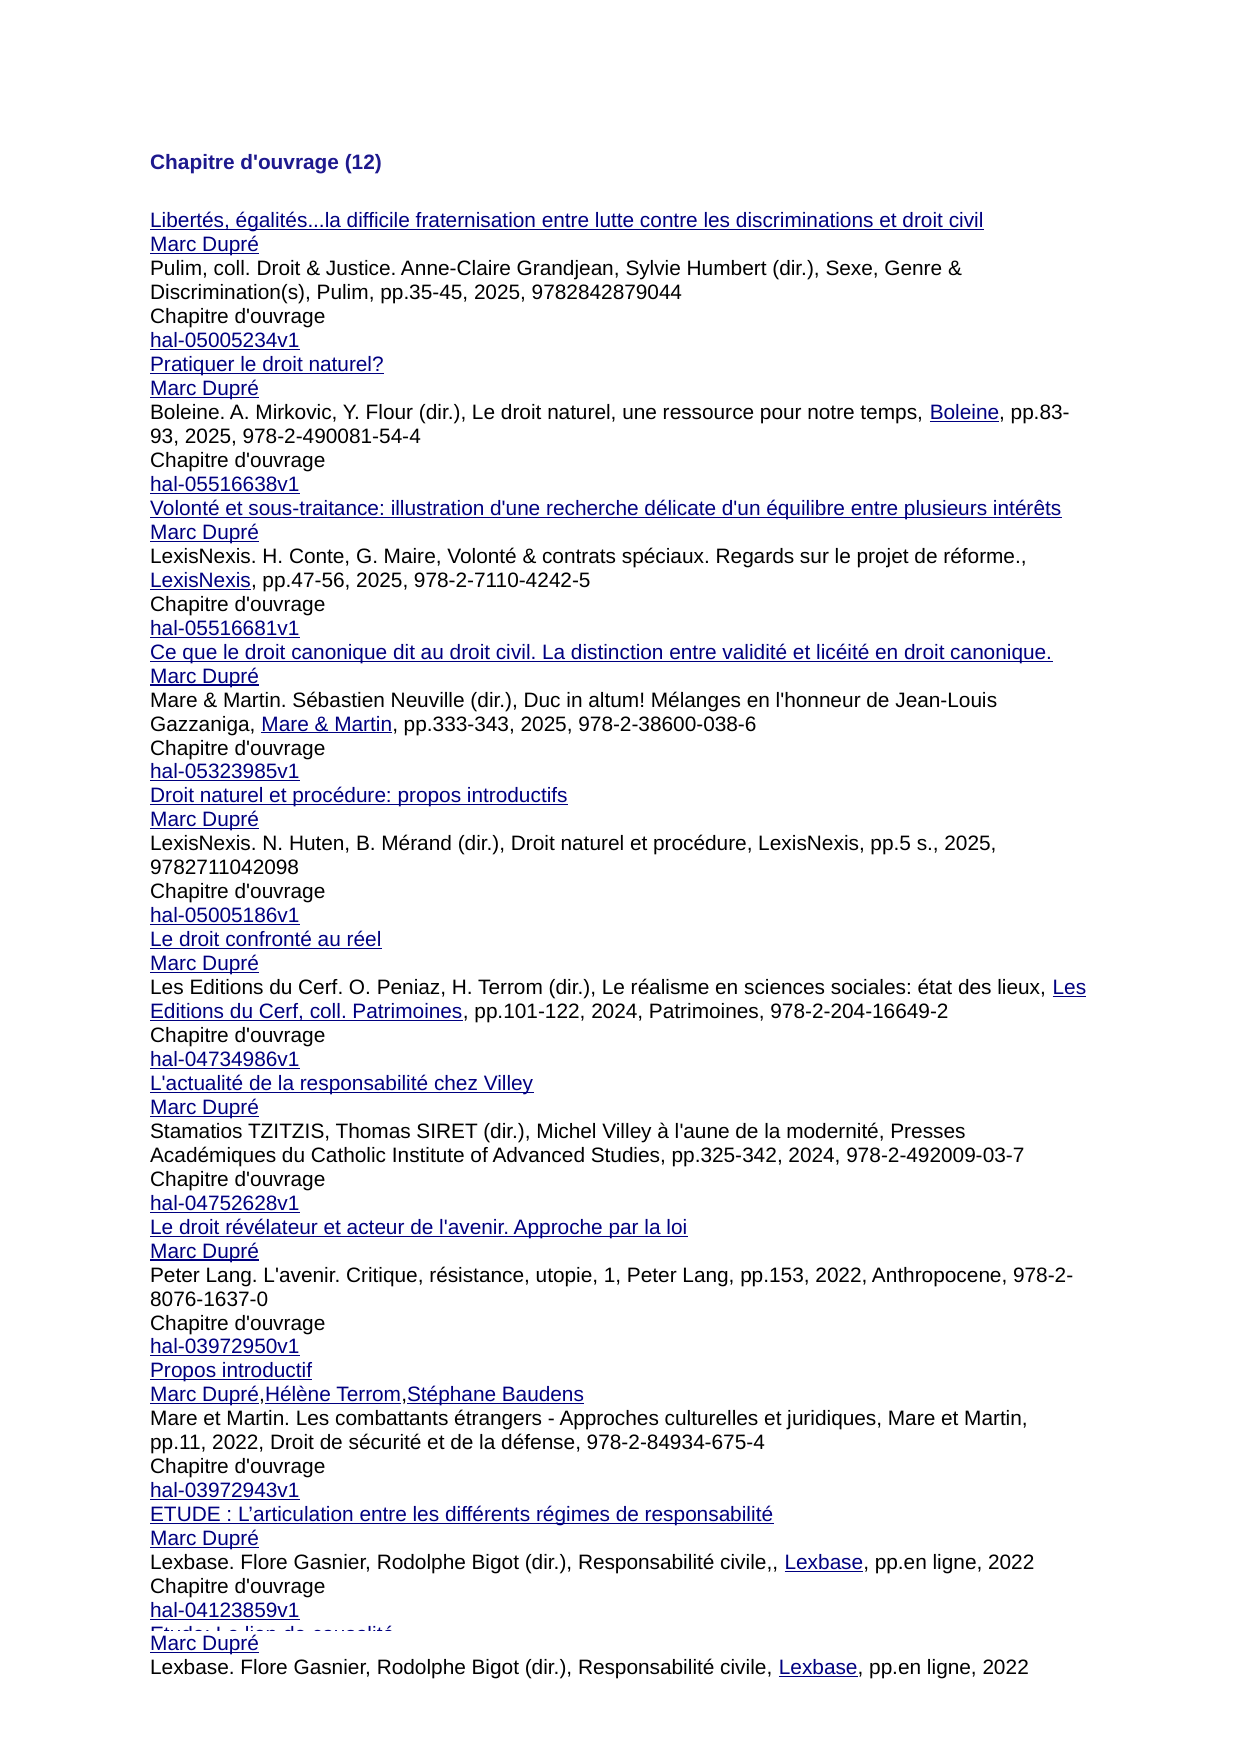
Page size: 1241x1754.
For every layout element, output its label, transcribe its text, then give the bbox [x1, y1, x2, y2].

table_cell Droit naturel et procédure: propos introductifs Marc Dupré LexisNexis. N. Huten, B. Mérand (dir.), Droit naturel et procédure, LexisNexis, pp.5 s., 2025, 9782711042098 Chapitre d'ouvrage hal-05005186v1 [150, 783, 1090, 927]
table_cell Le droit révélateur et acteur de l'avenir. Approche par la loi Marc Dupré Peter Lang. L'avenir. Critique, résistance, utopie, 1, Peter Lang, pp.153, 2022, Anthropocene, 978-2-8076-1637-0 Chapitre d'ouvrage hal-03972950v1 [150, 1215, 1090, 1358]
table_cell ETUDE : L’articulation entre les différents régimes de responsabilité Marc Dupré Lexbase. Flore Gasnier, Rodolphe Bigot (dir.), Responsabilité civile,, Lexbase, pp.en ligne, 2022 Chapitre d'ouvrage hal-04123859v1 [150, 1502, 1090, 1622]
subtitle Chapitre d'ouvrage (12) [150, 150, 1090, 174]
table_cell Le droit confronté au réel Marc Dupré Les Editions du Cerf. O. Peniaz, H. Terrom (dir.), Le réalisme en sciences sociales: état des lieux, Les Editions du Cerf, coll. Patrimoines, pp.101-122, 2024, Patrimoines, 978-2-204-16649-2 Chapitre d'ouvrage hal-04734986v1 [150, 927, 1090, 1071]
table_cell Ce que le droit canonique dit au droit civil. La distinction entre validité et licéité en droit canonique. Marc Dupré Mare & Martin. Sébastien Neuville (dir.), Duc in altum! Mélanges en l'honneur de Jean-Louis Gazzaniga, Mare & Martin, pp.333-343, 2025, 978-2-38600-038-6 Chapitre d'ouvrage hal-05323985v1 [150, 640, 1090, 783]
table_cell Volonté et sous-traitance: illustration d'une recherche délicate d'un équilibre entre plusieurs intérêts Marc Dupré LexisNexis. H. Conte, G. Maire, Volonté & contrats spéciaux. Regards sur le projet de réforme., LexisNexis, pp.47-56, 2025, 978-2-7110-4242-5 Chapitre d'ouvrage hal-05516681v1 [150, 496, 1090, 639]
table_cell Pratiquer le droit naturel? Marc Dupré Boleine. A. Mirkovic, Y. Flour (dir.), Le droit naturel, une ressource pour notre temps, Boleine, pp.83-93, 2025, 978-2-490081-54-4 Chapitre d'ouvrage hal-05516638v1 [150, 352, 1090, 496]
table_cell Propos introductif Marc Dupré,Hélène Terrom,Stéphane Baudens Mare et Martin. Les combattants étrangers - Approches culturelles et juridiques, Mare et Martin, pp.11, 2022, Droit de sécurité et de la défense, 978-2-84934-675-4 Chapitre d'ouvrage hal-03972943v1 [150, 1358, 1090, 1502]
table_header Libertés, égalités...la difficile fraternisation entre lutte contre les discriminations et droit civil Marc Dupré Pulim, coll. Droit & Justice. Anne-Claire Grandjean, Sylvie Humbert (dir.), Sexe, Genre & Discrimination(s), Pulim, pp.35-45, 2025, 9782842879044 Chapitre d'ouvrage hal-05005234v1 [150, 208, 1090, 352]
table_cell Etude: Le lien de causalité Marc Dupré Lexbase. Flore Gasnier, Rodolphe Bigot (dir.), Responsabilité civile, Lexbase, pp.en ligne, 2022 [150, 1622, 1090, 1679]
table_cell L'actualité de la responsabilité chez Villey Marc Dupré Stamatios TZITZIS, Thomas SIRET (dir.), Michel Villey à l'aune de la modernité, Presses Académiques du Catholic Institute of Advanced Studies, pp.325-342, 2024, 978-2-492009-03-7 Chapitre d'ouvrage hal-04752628v1 [150, 1071, 1090, 1214]
